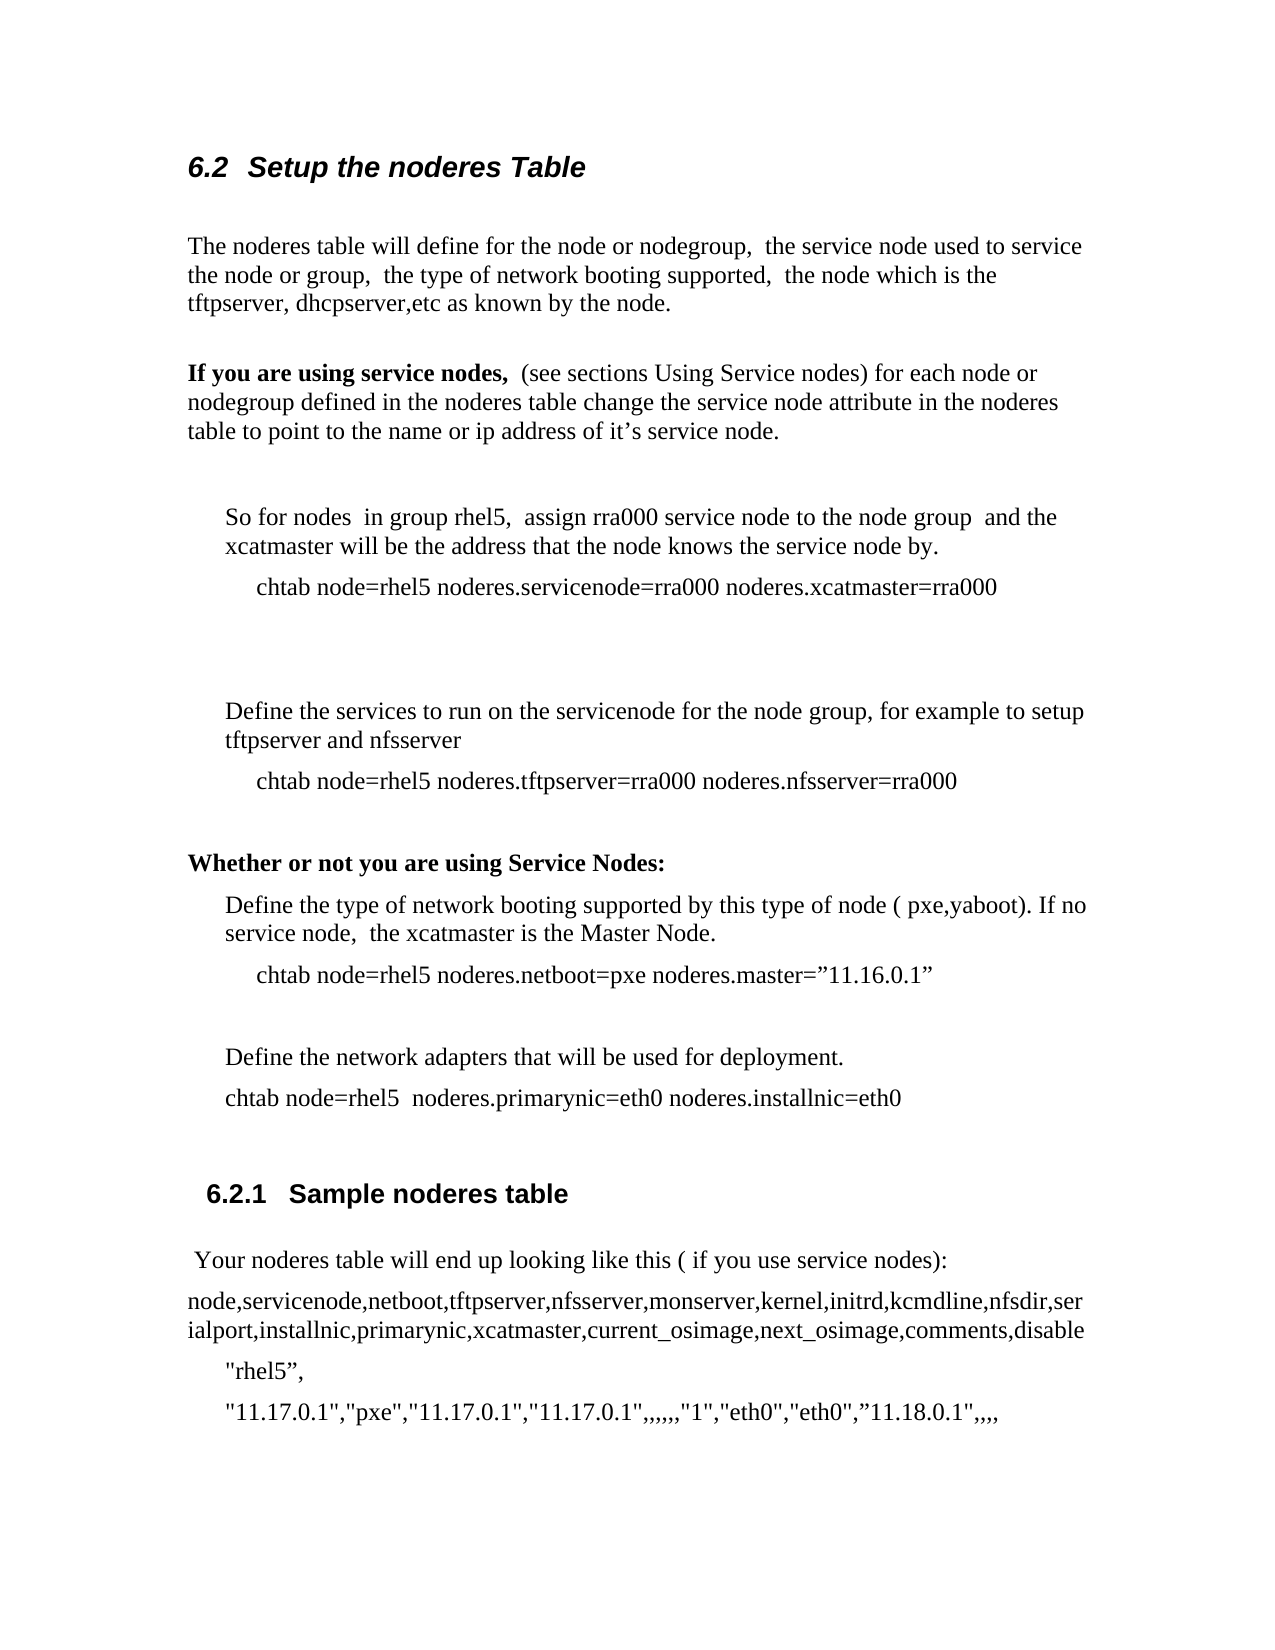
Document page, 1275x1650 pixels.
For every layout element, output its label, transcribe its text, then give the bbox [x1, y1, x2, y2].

text Define the network adapters that will be used for deployment. [225, 1042, 1087, 1071]
subtitle Setup the noderes Table [187, 150, 1087, 183]
text "rhel5”, [225, 1356, 1087, 1385]
text "11.17.0.1","pxe","11.17.0.1","11.17.0.1",,,,,,"1","eth0","eth0",”11.18.0.1",,,, [225, 1397, 1087, 1426]
text chtab node=rhel5 noderes.servicenode=rra000 noderes.xcatmaster=rra000 [225, 572, 1087, 601]
text If you are using service nodes, (see sections Using Service nodes) for each node or nodegroup defined in the noderes table change the service node attribute in the noderes table to point to the name or ip address of it’s service node. [187, 358, 1087, 445]
text Define the services to run on the servicenode for the node group, for example to setup tftpserver and nfsserver [225, 696, 1087, 753]
text So for nodes in group rhel5, assign rra000 service node to the node group and the xcatmaster will be the address that the node knows the service node by. [225, 502, 1087, 560]
subtitle Sample noderes table [206, 1178, 1087, 1210]
text node,servicenode,netboot,tftpserver,nfsserver,monserver,kernel,initrd,kcmdline,nfsdir,serialport,installnic,primarynic,xcatmaster,current_osimage,next_osimage,comments,disable [187, 1286, 1087, 1343]
text chtab node=rhel5 noderes.netboot=pxe noderes.master=”11.16.0.1” [225, 960, 1087, 988]
text Whether or not you are using Service Nodes: [187, 848, 1087, 877]
text chtab node=rhel5 noderes.primarynic=eth0 noderes.installnic=eth0 [225, 1083, 1087, 1112]
text The noderes table will define for the node or nodegroup, the service node used to service the node or group, the type of network booting supported, the node which is the tftpserver, dhcpserver,etc as known by the node. [187, 231, 1087, 317]
text chtab node=rhel5 noderes.tftpserver=rra000 noderes.nfsserver=rra000 [225, 766, 1087, 795]
text Your noderes table will end up looking like this ( if you use service nodes): [187, 1245, 1087, 1273]
text Define the type of network booting supported by this type of node ( pxe,yaboot). If no service node, the xcatmaster is the Master Node. [225, 890, 1087, 947]
